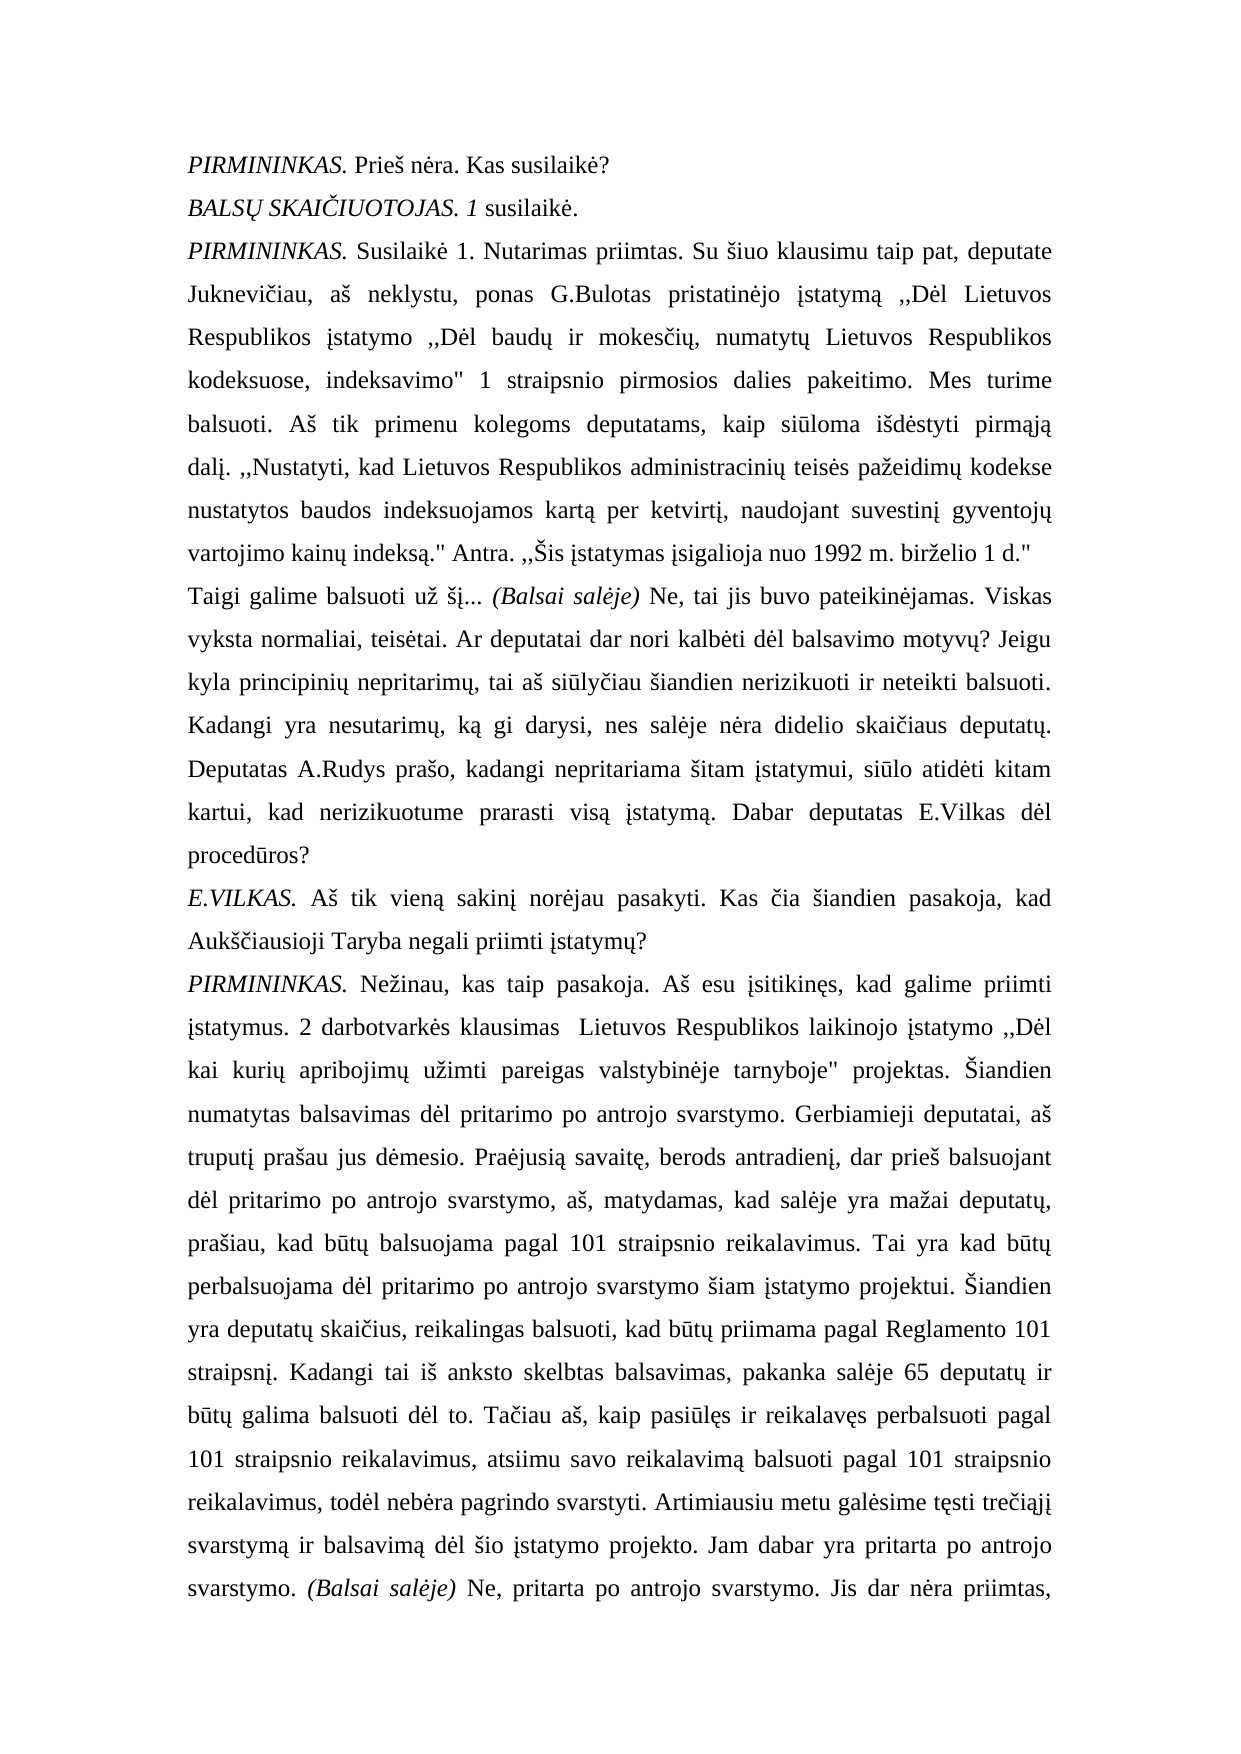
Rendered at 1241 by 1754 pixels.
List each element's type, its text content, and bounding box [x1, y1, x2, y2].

text E.VILKAS. Aš tik vieną sakinį norėjau pasakyti. Kas čia šiandien pasakoja, kad Aukščiausioji Taryba negali priimti įstatymų? [187, 883, 1053, 955]
text PIRMININKAS. Prieš nėra. Kas susilaikė? [187, 150, 1053, 179]
text Taigi galime balsuoti už šį... (Balsai salėje) Ne, tai jis buvo pateikinėjamas. Viskas vyksta normaliai, teisėtai. Ar deputatai dar nori kalbėti dėl balsavimo motyvų? Jeigu kyla principinių nepritarimų, tai aš siūlyčiau šiandien nerizikuoti ir neteikti balsuoti. Kadangi yra nesutarimų, ką gi darysi, nes salėje nėra didelio skaičiaus deputatų. Deputatas A.Rudys prašo, kadangi nepritariama šitam įstatymui, siūlo atidėti kitam kartui, kad nerizikuotume prarasti visą įstatymą. Dabar deputatas E.Vilkas dėl procedūros? [187, 581, 1053, 869]
text PIRMININKAS. Susilaikė 1. Nutarimas priimtas. Su šiuo klausimu taip pat, deputate Juknevičiau, aš neklystu, ponas G.Bulotas pristatinėjo įstatymą ,,Dėl Lietuvos Respublikos įstatymo ,,Dėl baudų ir mokesčių, numatytų Lietuvos Respublikos kodeksuose, indeksavimo" 1 straipsnio pirmosios dalies pakeitimo. Mes turime balsuoti. Aš tik primenu kolegoms deputatams, kaip siūloma išdėstyti pirmąją dalį. ,,Nustatyti, kad Lietuvos Respublikos administracinių teisės pažeidimų kodekse nustatytos baudos indeksuojamos kartą per ketvirtį, naudojant suvestinį gyventojų vartojimo kainų indeksą." Antra. ,,Šis įstatymas įsigalioja nuo 1992 m. birželio 1 d." [187, 236, 1053, 567]
text PIRMININKAS. Nežinau, kas taip pasakoja. Aš esu įsitikinęs, kad galime priimti įstatymus. 2 darbotvarkės klausimas Lietuvos Respublikos laikinojo įstatymo ,,Dėl kai kurių apribojimų užimti pareigas valstybinėje tarnyboje" projektas. Šiandien numatytas balsavimas dėl pritarimo po antrojo svarstymo. Gerbiamieji deputatai, aš truputį prašau jus dėmesio. Praėjusią savaitę, berods antradienį, dar prieš balsuojant dėl pritarimo po antrojo svarstymo, aš, matydamas, kad salėje yra mažai deputatų, prašiau, kad būtų balsuojama pagal 101 straipsnio reikalavimus. Tai yra kad būtų perbalsuojama dėl pritarimo po antrojo svarstymo šiam įstatymo projektui. Šiandien yra deputatų skaičius, reikalingas balsuoti, kad būtų priimama pagal Reglamento 101 straipsnį. Kadangi tai iš anksto skelbtas balsavimas, pakanka salėje 65 deputatų ir būtų galima balsuoti dėl to. Tačiau aš, kaip pasiūlęs ir reikalavęs perbalsuoti pagal 101 straipsnio reikalavimus, atsiimu savo reikalavimą balsuoti pagal 101 straipsnio reikalavimus, todėl nebėra pagrindo svarstyti. Artimiausiu metu galėsime tęsti trečiąjį svarstymą ir balsavimą dėl šio įstatymo projekto. Jam dabar yra pritarta po antrojo svarstymo. (Balsai salėje) Ne, pritarta po antrojo svarstymo. Jis dar nėra priimtas, [187, 969, 1053, 1602]
text BALSŲ SKAIČIUOTOJAS. 1 susilaikė. [187, 193, 1053, 222]
